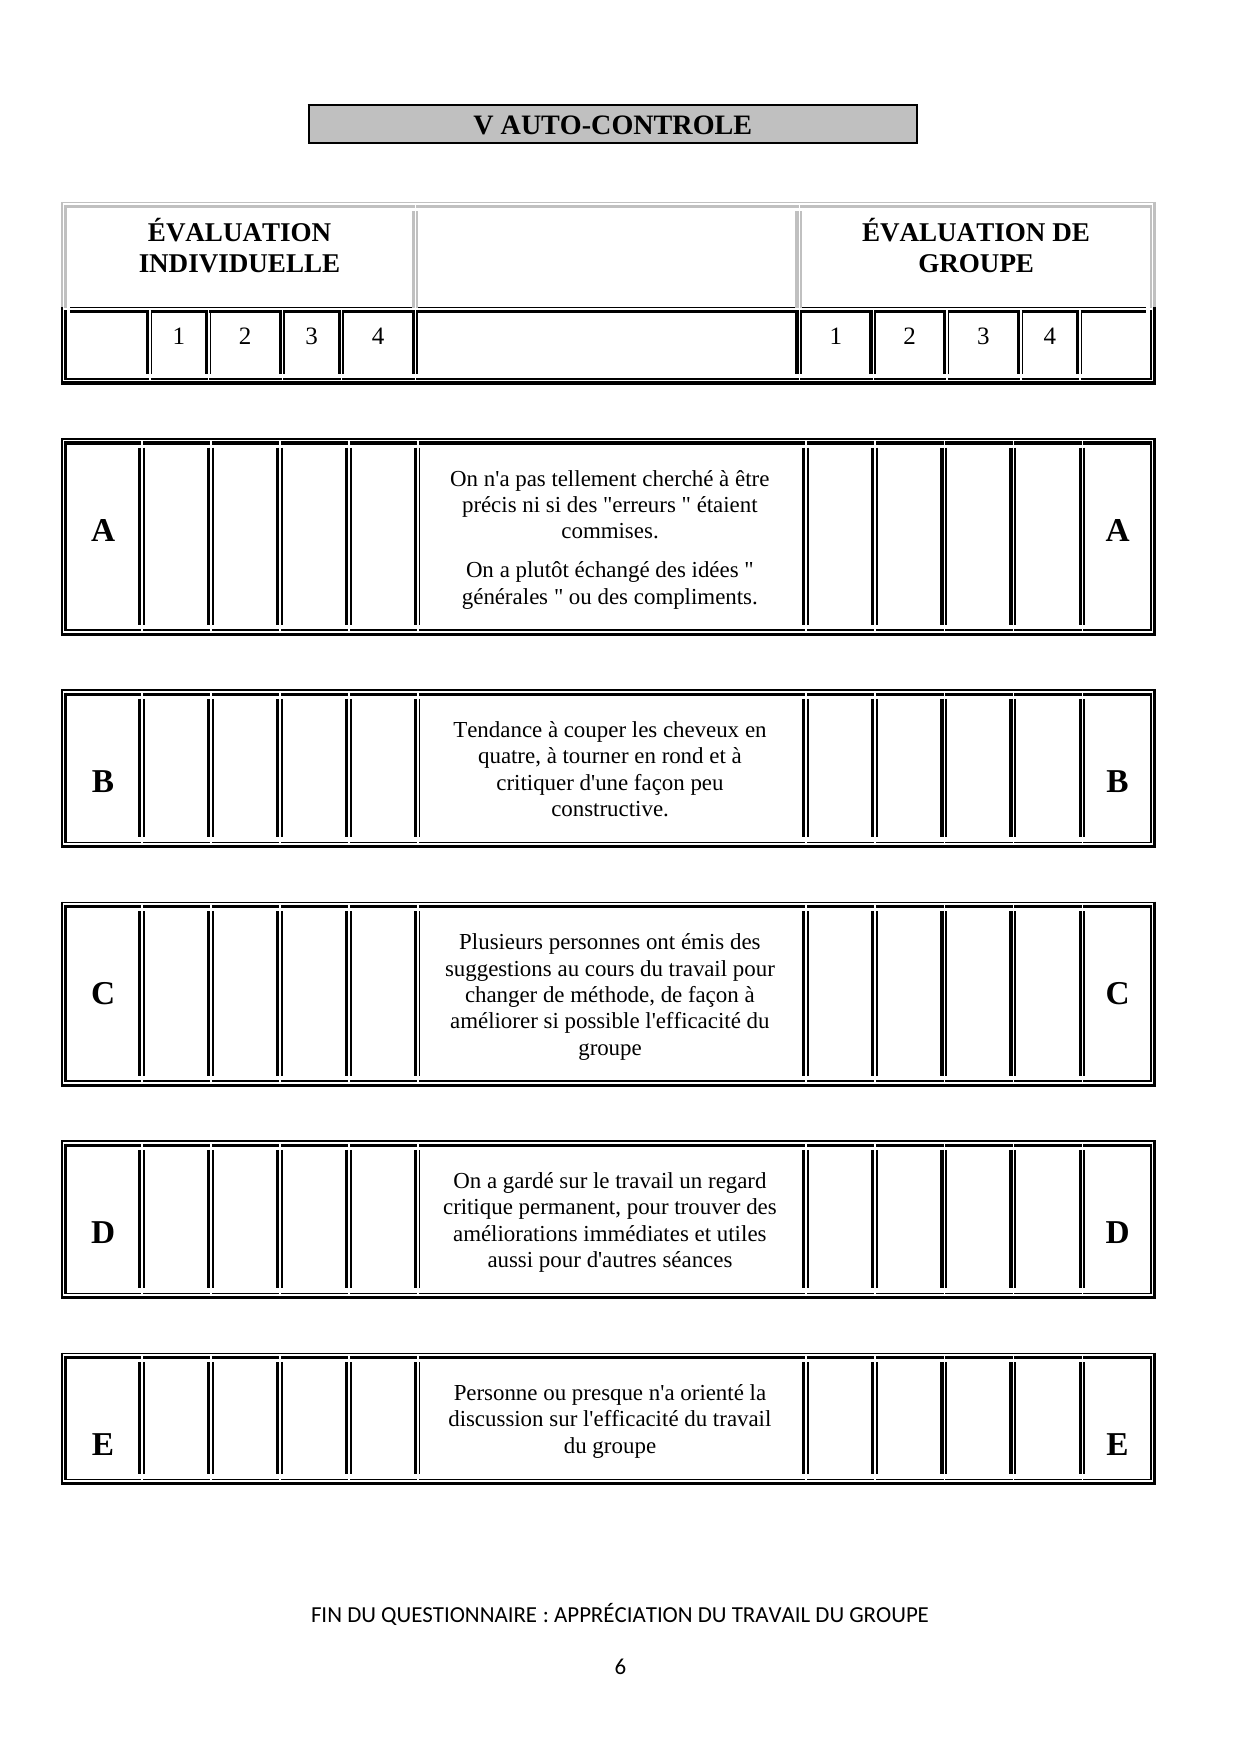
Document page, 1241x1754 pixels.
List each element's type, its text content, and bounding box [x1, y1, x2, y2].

table_header [944, 440, 1012, 629]
table_header [210, 1142, 279, 1293]
table_header ÉVALUATION DE GROUPE [799, 203, 1153, 307]
table_cell 1 [149, 308, 208, 378]
table_header B [1082, 691, 1153, 842]
table_header [141, 1142, 210, 1293]
table_header E [1082, 1354, 1153, 1478]
table_header A [1082, 440, 1153, 629]
table_header On n'a pas tellement cherché à être précis ni si des "erreurs " étaient commises. On a plutôt échangé des idées " générales " ou des compliments. [417, 440, 805, 629]
table_cell 4 [1020, 308, 1079, 378]
table_header B [67, 696, 141, 842]
table_header [348, 1142, 417, 1293]
table_header [210, 440, 279, 629]
table_header [348, 903, 417, 1080]
table_header ÉVALUATION INDIVIDUELLE [67, 208, 415, 307]
table_header [415, 203, 798, 307]
table_header A [67, 445, 141, 629]
table_header [805, 1142, 874, 1293]
table_header [874, 1142, 943, 1293]
table_header [1013, 903, 1082, 1080]
table_header [279, 1142, 348, 1293]
table_header [874, 691, 943, 842]
table_header [279, 1354, 348, 1478]
table_header C [1082, 903, 1153, 1080]
table_header [141, 1354, 210, 1478]
table_header [348, 440, 417, 629]
table_cell 2 [873, 308, 946, 378]
table_header [874, 903, 943, 1080]
table_header [944, 691, 1012, 842]
table_header [805, 440, 874, 629]
text FIN DU QUESTIONNAIRE : APPRÉCIATION DU TRAVAIL DU GROUPE [75, 1601, 1165, 1629]
table_cell 2 [208, 308, 282, 378]
table_cell [64, 307, 149, 378]
table_header [141, 691, 210, 842]
table_header On a gardé sur le travail un regard critique permanent, pour trouver des améliorations immédiates et utiles aussi pour d'autres séances [417, 1142, 805, 1293]
text V AUTO-CONTROLE [310, 106, 916, 142]
table_header D [67, 1147, 141, 1293]
table_header [805, 1354, 874, 1478]
table_header Plusieurs personnes ont émis des suggestions au cours du travail pour changer de méthode, de façon à améliorer si possible l'efficacité du groupe [417, 903, 805, 1080]
table_header [279, 903, 348, 1080]
table_header [1013, 1354, 1082, 1478]
table_header C [67, 908, 141, 1080]
table_header [1013, 1142, 1082, 1293]
table_header D [1082, 1142, 1153, 1293]
table_cell 4 [341, 308, 415, 378]
table_header [1013, 440, 1082, 629]
table_header [348, 1354, 417, 1478]
table_header [805, 691, 874, 842]
table_header [944, 1142, 1012, 1293]
table_header [874, 1354, 943, 1478]
table_header [210, 1354, 279, 1478]
table_header [210, 691, 279, 842]
table_header [944, 903, 1012, 1080]
table_header [348, 691, 417, 842]
table_header E [67, 1359, 141, 1478]
table_header [279, 440, 348, 629]
table_cell 3 [946, 308, 1020, 378]
table_cell [1079, 307, 1153, 378]
table_header [944, 1354, 1012, 1478]
table_header [141, 903, 210, 1080]
table_header Personne ou presque n'a orienté la discussion sur l'efficacité du travail du groupe [417, 1354, 805, 1478]
table_header [279, 691, 348, 842]
table_header [805, 903, 874, 1080]
table_header Tendance à couper les cheveux en quatre, à tourner en rond et à critiquer d'une façon peu constructive. [417, 691, 805, 842]
table_header [874, 440, 943, 629]
table_header [141, 440, 210, 629]
table_header [210, 903, 279, 1080]
table_cell 1 [799, 307, 872, 378]
table_cell 3 [282, 308, 341, 378]
table_cell [415, 307, 798, 378]
table_header [1013, 691, 1082, 842]
